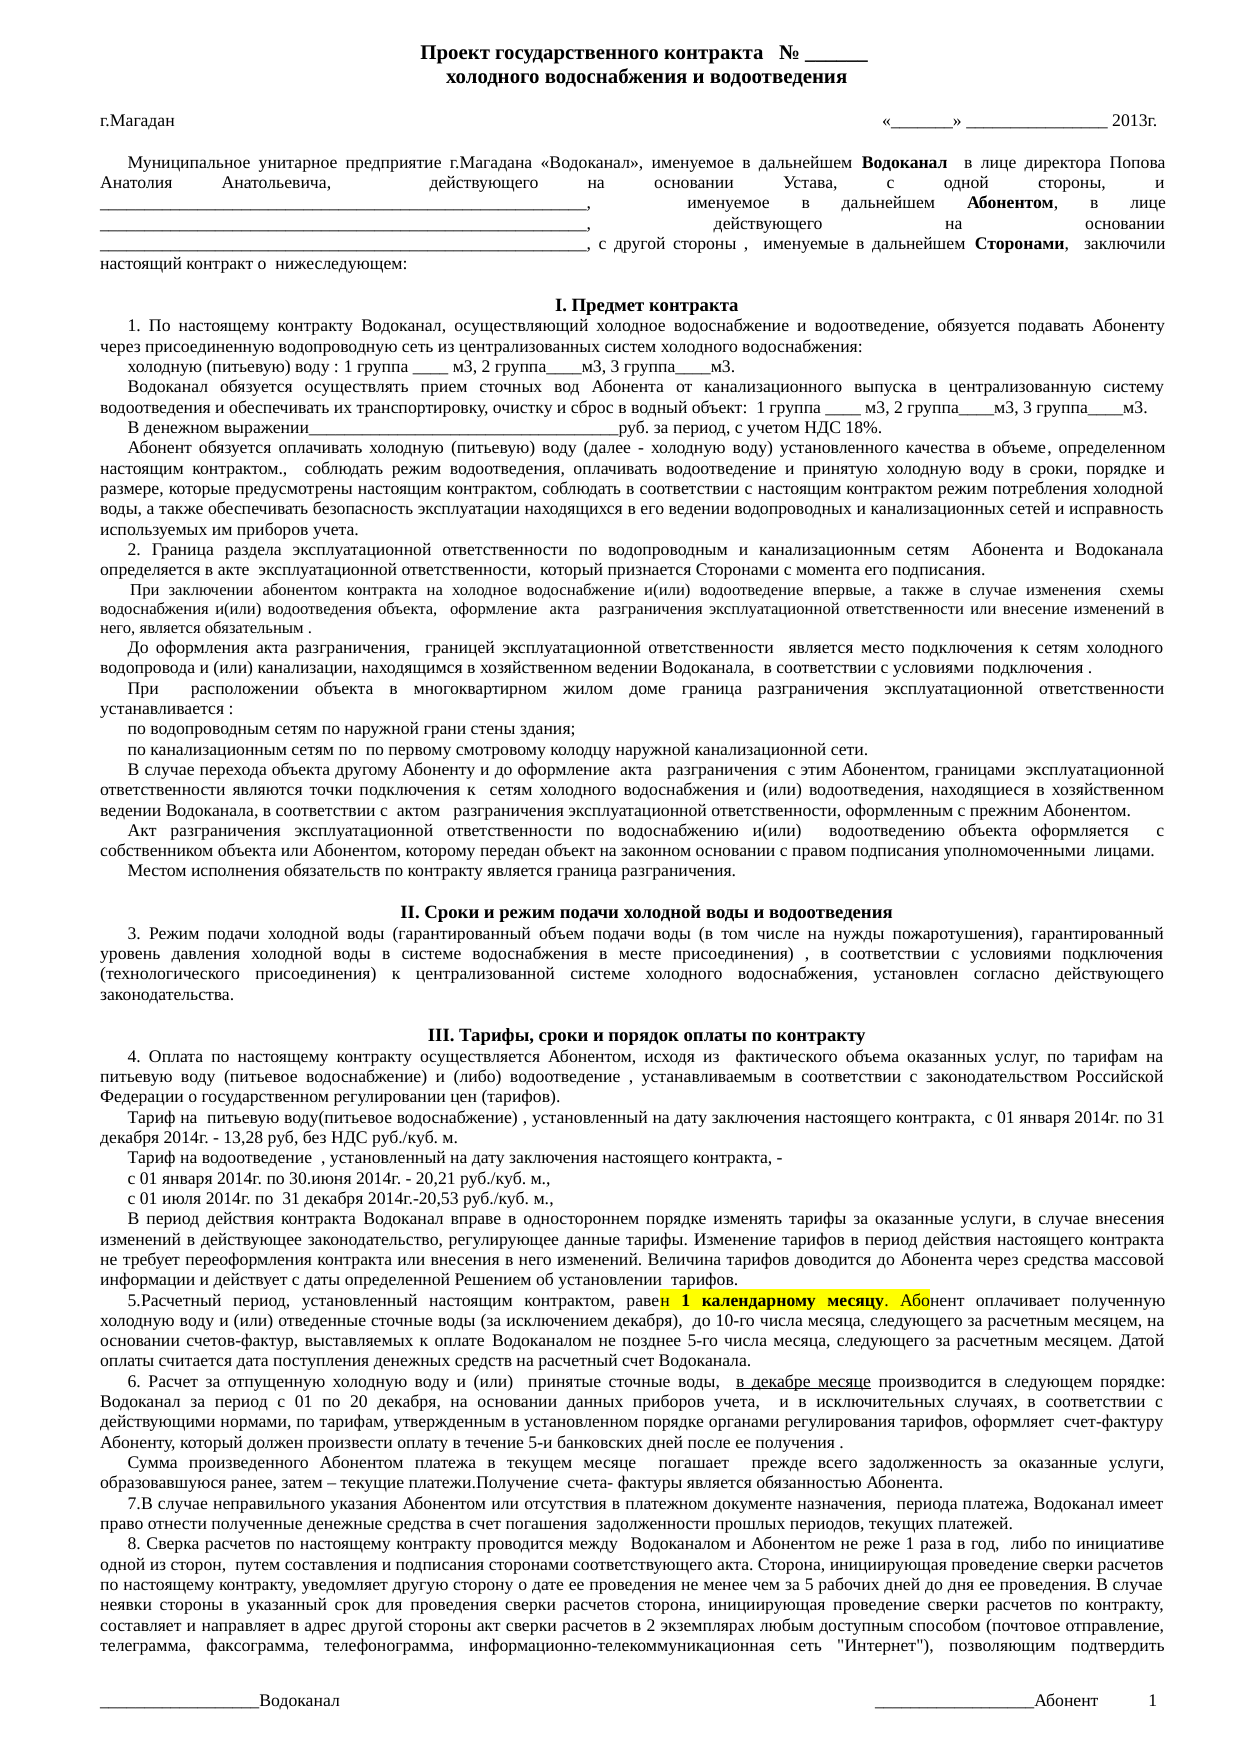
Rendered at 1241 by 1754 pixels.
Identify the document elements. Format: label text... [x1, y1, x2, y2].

text 7.В случае неправильного указания Абонентом или отсутствия в платежном документе назначения, периода платежа, Водоканал имеет право отнести полученные денежные средства в счет погашения задолженности прошлых периодов, текущих платежей. [100, 1492, 1166, 1533]
text Абонент обязуется оплачивать холодную (питьевую) воду (далее - холодную воду) установленного качества в объеме, определенном настоящим контрактом., соблюдать режим водоотведения, оплачивать водоотведение и принятую холодную воду в сроки, порядке и размере, которые предусмотрены настоящим контрактом, соблюдать в соответствии с настоящим контрактом режим потребления холодной воды, а также обеспечивать безопасность эксплуатации находящихся в его ведении водопроводных и канализационных сетей и исправность используемых им приборов учета. [100, 437, 1166, 539]
text При расположении объекта в многоквартирном жилом доме граница разграничения эксплуатационной ответственности устанавливается : [100, 677, 1166, 718]
text 3. Режим подачи холодной воды (гарантированный объем подачи воды (в том числе на нужды пожаротушения), гарантированный уровень давления холодной воды в системе водоснабжения в месте присоединения) , в соответствии с условиями подключения (технологического присоединения) к централизованной системе холодного водоснабжения, установлен согласно действующего законодательства. [100, 922, 1166, 1004]
text Водоканал обязуется осуществлять прием сточных вод Абонента от канализационного выпуска в централизованную систему водоотведения и обеспечивать их транспортировку, очистку и сброс в водный объект: 1 группа ____ м3, 2 группа____м3, 3 группа____м3. [100, 376, 1166, 417]
text холодного водоснабжения и водоотведения [100, 64, 1166, 88]
text 8. Сверка расчетов по настоящему контракту проводится между Водоканалом и Абонентом не реже 1 раза в год, либо по инициативе одной из сторон, путем составления и подписания сторонами соответствующего акта. Сторона, инициирующая проведение сверки расчетов по настоящему контракту, уведомляет другую сторону о дате ее проведения не менее чем за 5 рабочих дней до дня ее проведения. В случае неявки стороны в указанный срок для проведения сверки расчетов сторона, инициирующая проведение сверки расчетов по контракту, составляет и направляет в адрес другой стороны акт сверки расчетов в 2 экземплярах любым доступным способом (почтовое отправление, телеграмма, факсограмма, телефонограмма, информационно-телекоммуникационная сеть "Интернет"), позволяющим подтвердить [100, 1533, 1166, 1655]
text с 01 июля 2014г. по 31 декабря 2014г.-20,53 руб./куб. м., [100, 1188, 1166, 1208]
text с 01 января 2014г. по 30.июня 2014г. - 20,21 руб./куб. м., [100, 1167, 1166, 1188]
text г.Магадан «_______» ________________ 2013г. [100, 110, 1166, 130]
text До оформления акта разграничения, границей эксплуатационной ответственности является место подключения к сетям холодного водопровода и (или) канализации, находящимся в хозяйственном ведении Водоканала, в соответствии с условиями подключения . [100, 637, 1166, 677]
text Тариф на водоотведение , установленный на дату заключения настоящего контракта, - [100, 1147, 1166, 1167]
text В случае перехода объекта другому Абоненту и до оформление акта разграничения с этим Абонентом, границами эксплуатационной ответственности являются точки подключения к сетям холодного водоснабжения и (или) водоотведения, находящиеся в хозяйственном ведении Водоканала, в соответствии с актом разграничения эксплуатационной ответственности, оформленным с прежним Абонентом. [100, 759, 1166, 820]
text Местом исполнения обязательств по контракту является граница разграничения. [100, 860, 1166, 881]
text Сумма произведенного Абонентом платежа в текущем месяце погашает прежде всего задолженность за оказанные услуги, образовавшуюся ранее, затем – текущие платежи.Получение счета- фактуры является обязанностью Абонента. [100, 1452, 1166, 1492]
text 1. По настоящему контракту Водоканал, осуществляющий холодное водоснабжение и водоотведение, обязуется подавать Абоненту через присоединенную водопроводную сеть из централизованных систем холодного водоснабжения: [100, 315, 1166, 356]
text 6. Расчет за отпущенную холодную воду и (или) принятые сточные воды, в декабре месяце производится в следующем порядке: Водоканал за период с 01 по 20 декабря, на основании данных приборов учета, и в исключительных случаях, в соответствии с действующими нормами, по тарифам, утвержденным в установленном порядке органами регулирования тарифов, оформляет счет-фактуру Абоненту, который должен произвести оплату в течение 5-и банковских дней после ее получения . [100, 1371, 1166, 1452]
text II. Сроки и режим подачи холодной воды и водоотведения [100, 901, 1166, 922]
text 5.Расчетный период, установленный настоящим контрактом, равен 1 календарному месяцу. Абонент оплачивает полученную холодную воду и (или) отведенные сточные воды (за исключением декабря), до 10-го числа месяца, следующего за расчетным месяцем, на основании счетов-фактур, выставляемых к оплате Водоканалом не позднее 5-го числа месяца, следующего за расчетным месяцем. Датой оплаты считается дата поступления денежных средств на расчетный счет Водоканала. [100, 1289, 1166, 1371]
text В денежном выражении___________________________________руб. за период, с учетом НДС 18%. [100, 417, 1166, 437]
text 2. Граница раздела эксплуатационной ответственности по водопроводным и канализационным сетям Абонента и Водоканала определяется в акте эксплуатационной ответственности, который признается Сторонами с момента его подписания. [100, 539, 1166, 579]
text по канализационным сетям по по первому смотровому колодцу наружной канализационной сети. [100, 738, 1166, 759]
text Акт разграничения эксплуатационной ответственности по водоснабжению и(или) водоотведению объекта оформляется с собственником объекта или Абонентом, которому передан объект на законном основании с правом подписания уполномоченными лицами. [100, 820, 1166, 860]
text I. Предмет контракта [100, 294, 1166, 315]
text 4. Оплата по настоящему контракту осуществляется Абонентом, исходя из фактического объема оказанных услуг, по тарифам на питьевую воду (питьевое водоснабжение) и (либо) водоотведение , устанавливаемым в соответствии с законодательством Российской Федерации о государственном регулировании цен (тарифов). [100, 1046, 1166, 1107]
text холодную (питьевую) воду : 1 группа ____ м3, 2 группа____м3, 3 группа____м3. [100, 356, 1166, 376]
text Тариф на питьевую воду(питьевое водоснабжение) , установленный на дату заключения настоящего контракта, с 01 января 2014г. по 31 декабря 2014г. - 13,28 руб, без НДС руб./куб. м. [100, 1107, 1166, 1147]
text При заключении абонентом контракта на холодное водоснабжение и(или) водоотведение впервые, а также в случае изменения схемы водоснабжения и(или) водоотведения объекта, оформление акта разграничения эксплуатационной ответственности или внесение изменений в него, является обязательным . [100, 579, 1166, 637]
text по водопроводным сетям по наружной грани стены здания; [100, 718, 1166, 738]
text Муниципальное унитарное предприятие г.Магадана «Водоканал», именуемое в дальнейшем Водоканал в лице директора Попова Анатолия Анатольевича, действующего на основании Устава, с одной стороны, и _______________________________________________________, именуемое в дальнейшем Абонентом, в лице _______________________________________________________, действующего на основании _______________________________________________________, с другой стороны , именуемые в дальнейшем Сторонами, заключили настоящий контракт о нижеследующем: [100, 152, 1166, 273]
subtitle Проект государственного контракта № ______ [100, 40, 1166, 64]
text III. Тарифы, сроки и порядок оплаты по контракту [100, 1024, 1166, 1046]
text В период действия контракта Водоканал вправе в одностороннем порядке изменять тарифы за оказанные услуги, в случае внесения изменений в действующее законодательство, регулирующее данные тарифы. Изменение тарифов в период действия настоящего контракта не требует переоформления контракта или внесения в него изменений. Величина тарифов доводится до Абонента через средства массовой информации и действует с даты определенной Решением об установлении тарифов. [100, 1208, 1166, 1289]
